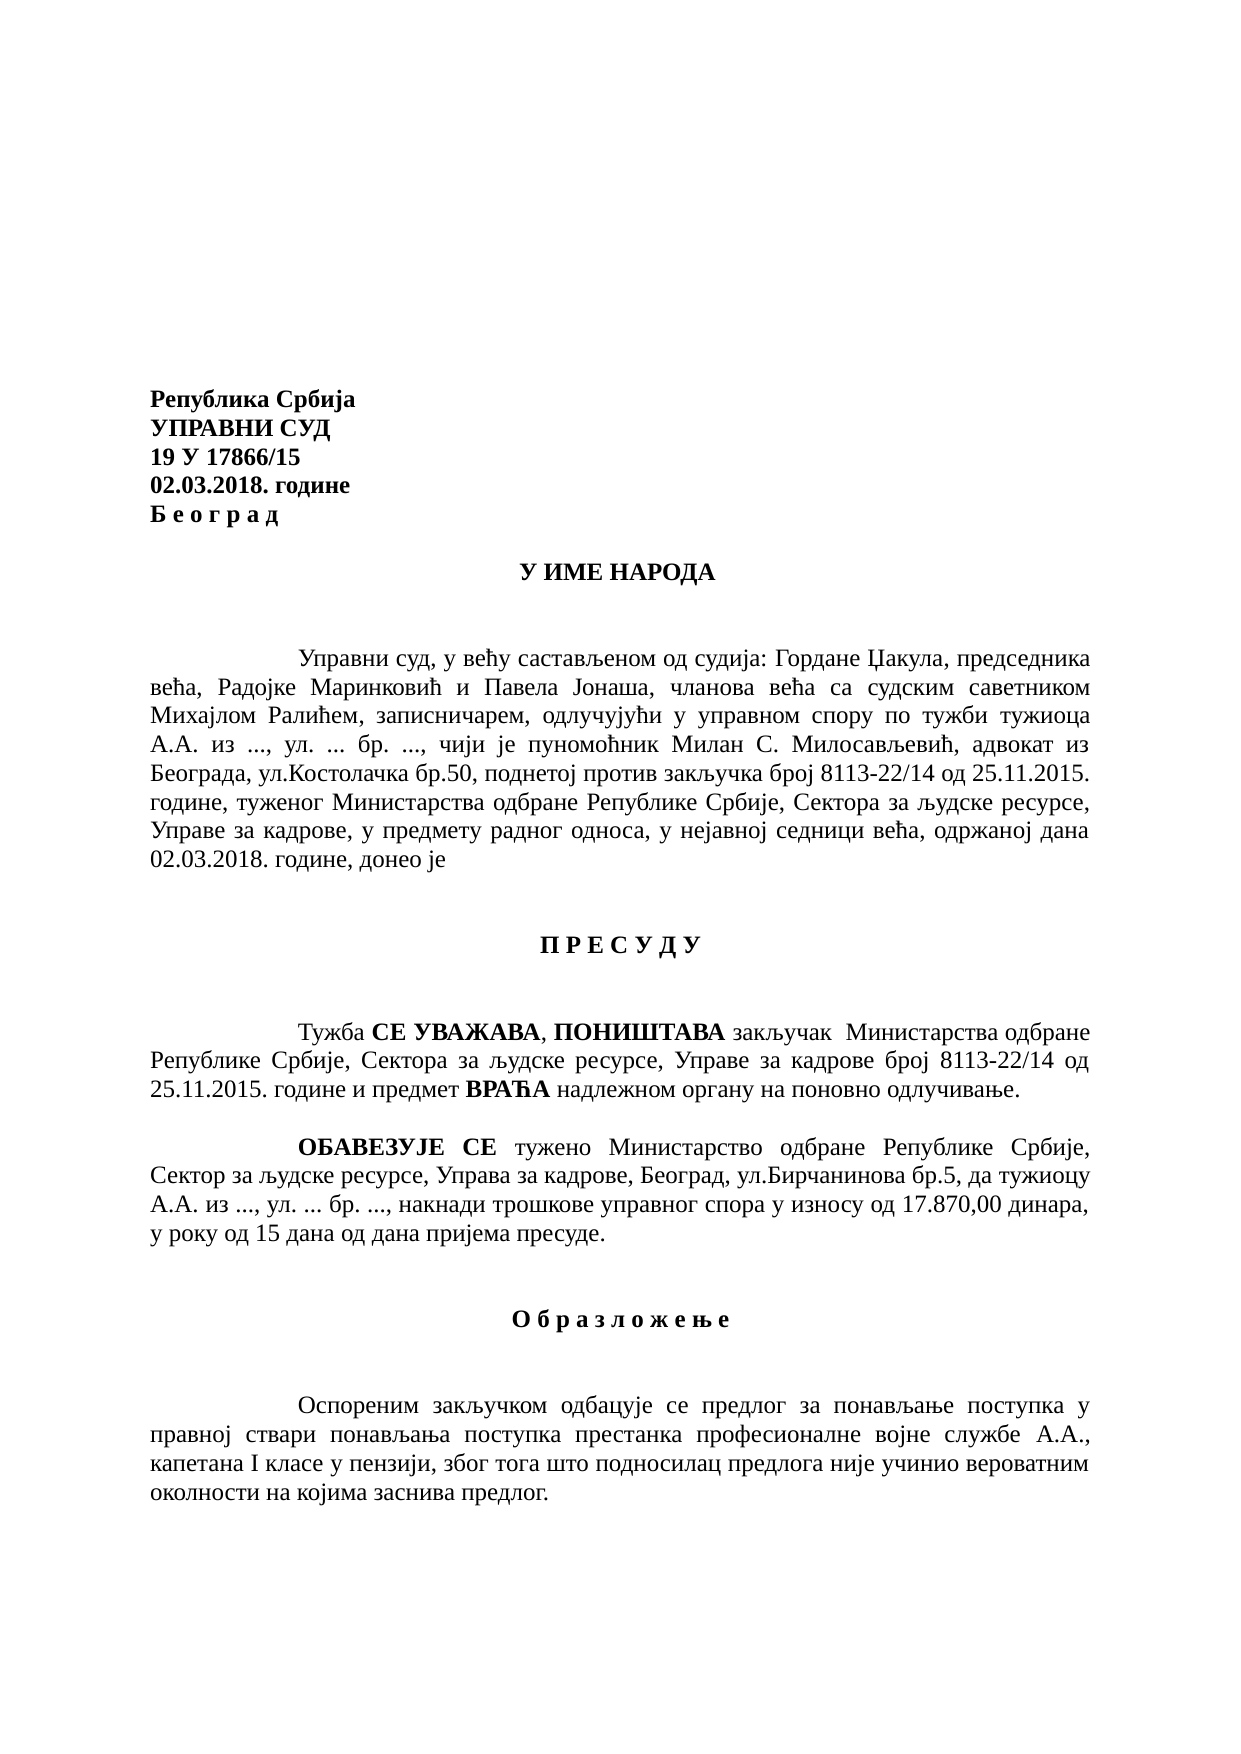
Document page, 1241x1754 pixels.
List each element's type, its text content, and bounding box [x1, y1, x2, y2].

text Република Србија [150, 384, 1091, 413]
text П Р Е С У Д У [150, 930, 1091, 959]
text ОБАВЕЗУЈЕ СЕ тужено Министарство одбране Републике Србије, Сектор за људске ресурсе, Управа за кадрове, Београд, ул.Бирчанинова бр.5, да тужиоцу А.А. из ..., ул. ... бр. ..., накнади трошкове управног спора у износу од 17.870,00 динара, у року од 15 дана од дана пријема пресуде. [150, 1132, 1091, 1247]
text У ИМЕ НАРОДА [150, 557, 1091, 585]
text 19 У 17866/15 [150, 442, 1091, 470]
text О б р а з л о ж е њ е [150, 1304, 1091, 1333]
text 02.03.2018. године [150, 470, 1091, 499]
text Оспореним закључком одбацује се предлог за понављање поступка у правној ствари понављања поступка престанка професионалне војне службе А.А., капетана I класе у пензији, због тога што подносилац предлога није учинио вероватним околности на којима заснива предлог. [150, 1390, 1091, 1505]
text УПРАВНИ СУД [150, 413, 1091, 442]
text Управни суд, у већу састављеном од судија: Гордане Џакула, председника већа, Радојке Маринковић и Павела Јонаша, чланова већа са судским саветником Михајлом Ралићем, записничарем, одлучујући у управном спору по тужби тужиоца А.А. из ..., ул. ... бр. ..., чији је пуномоћник Милан С. Милосављевић, адвокат из Београда, ул.Костолачка бр.50, поднетој против закључка број 8113-22/14 од 25.11.2015. године, туженог Министарства одбране Републике Србије, Сектора за људске ресурсе, Управе за кадрове, у предмету радног односа, у нејавној седници већа, одржаној дана 02.03.2018. године, донео је [150, 643, 1091, 873]
text Тужба СЕ УВАЖАВА, ПОНИШТАВА закључак Министарства одбране Републике Србије, Сектора за људске ресурсе, Управе за кадрове број 8113-22/14 од 25.11.2015. године и предмет ВРАЋА надлежном органу на поновно одлучивање. [150, 1017, 1091, 1103]
text Б е о г р а д [150, 499, 1091, 528]
